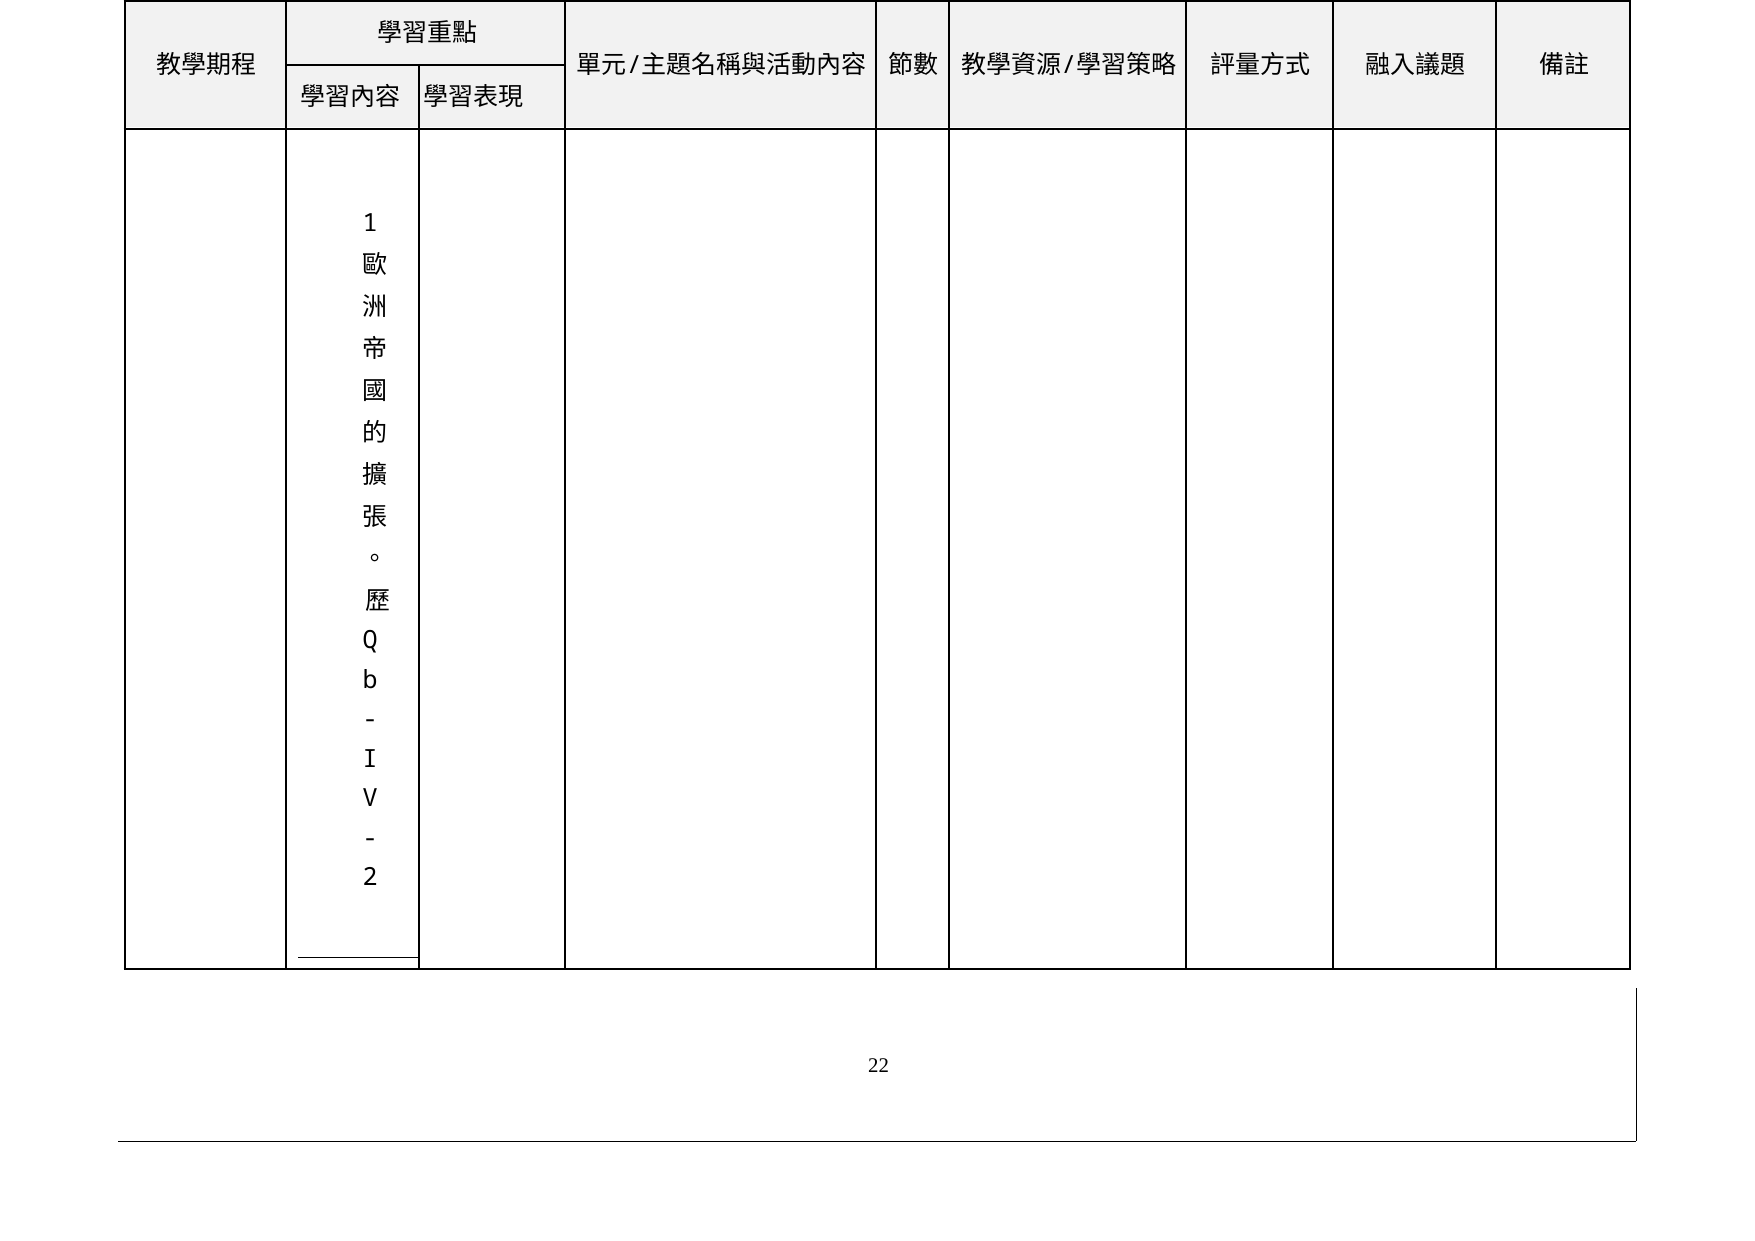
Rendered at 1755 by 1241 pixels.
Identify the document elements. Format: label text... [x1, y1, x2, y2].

table_header 節數 [877, 2, 948, 127]
table_header 單元/主題名稱與活動內容 [566, 2, 875, 127]
table_cell [126, 130, 285, 968]
table_header 備註 [1497, 2, 1629, 127]
table_cell [950, 130, 1185, 968]
table_cell [877, 130, 948, 968]
table_cell 1歐洲帝國的擴張。 歷Qb-IV-2 [287, 130, 418, 968]
table_cell [1497, 130, 1629, 968]
table_cell 學習表現 [420, 66, 564, 127]
table_header 學習重點 [287, 2, 564, 64]
table_header 教學期程 [126, 2, 285, 127]
table_header 評量方式 [1187, 2, 1332, 127]
table_cell 學習內容 [287, 66, 418, 127]
table_cell [420, 130, 564, 968]
table_cell [566, 130, 875, 968]
table_cell [1187, 130, 1332, 968]
table_cell [1334, 130, 1495, 968]
table_header 融入議題 [1334, 2, 1495, 127]
table_header 教學資源/學習策略 [950, 2, 1185, 127]
